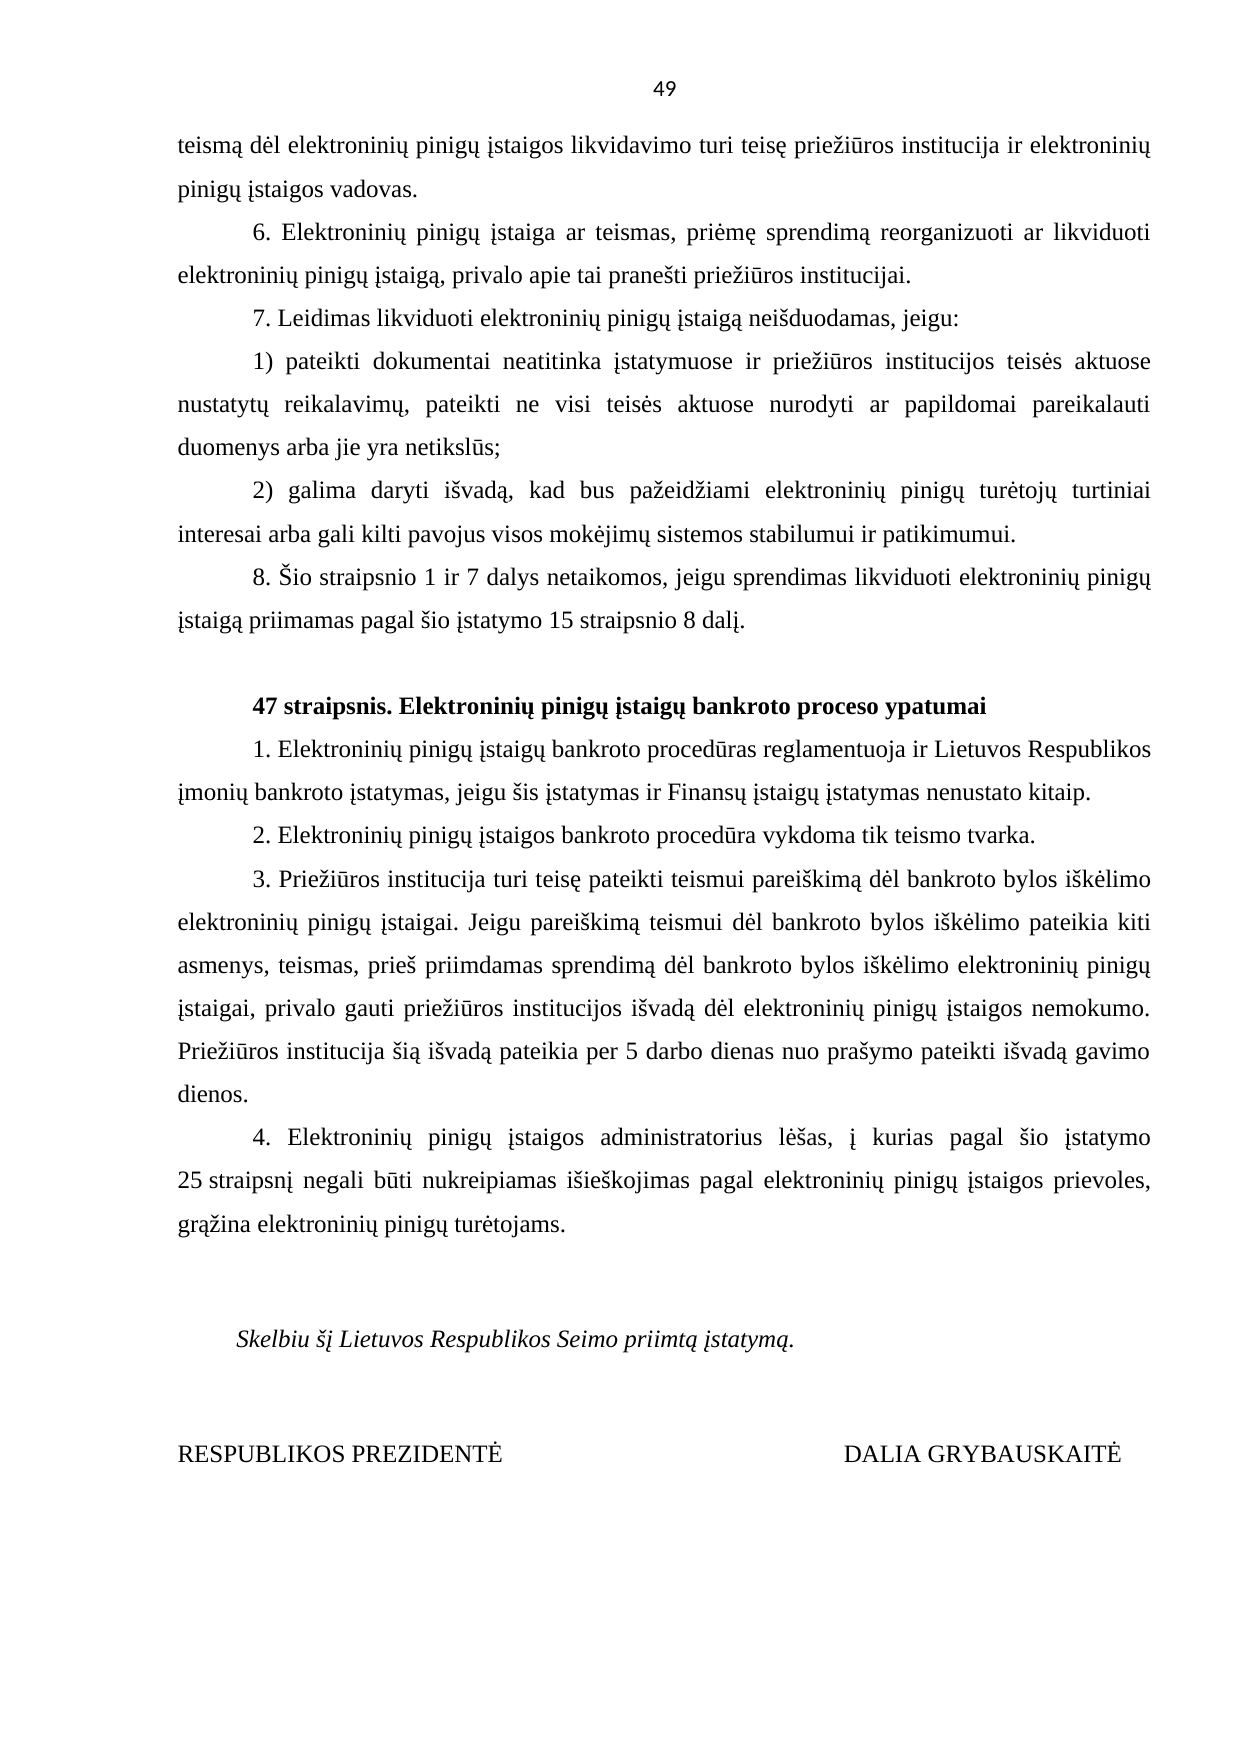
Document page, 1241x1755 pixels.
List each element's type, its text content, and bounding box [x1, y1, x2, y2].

text 8. Šio straipsnio 1 ir 7 dalys netaikomos, jeigu sprendimas likviduoti elektroninių pinigų įstaigą priimamas pagal šio įstatymo 15 straipsnio 8 dalį. [177, 562, 1152, 634]
text Skelbiu šį Lietuvos Respublikos Seimo priimtą įstatymą. [177, 1324, 1152, 1352]
text RESPUBLIKOS PREZIDENTĖ DALIA GRYBAUSKAITĖ [177, 1439, 1152, 1467]
text 1. Elektroninių pinigų įstaigų bankroto procedūras reglamentuoja ir Lietuvos Respublikos įmonių bankroto įstatymas, jeigu šis įstatymas ir Finansų įstaigų įstatymas nenustato kitaip. [177, 734, 1152, 806]
text 3. Priežiūros institucija turi teisę pateikti teismui pareiškimą dėl bankroto bylos iškėlimo elektroninių pinigų įstaigai. Jeigu pareiškimą teismui dėl bankroto bylos iškėlimo pateikia kiti asmenys, teismas, prieš priimdamas sprendimą dėl bankroto bylos iškėlimo elektroninių pinigų įstaigai, privalo gauti priežiūros institucijos išvadą dėl elektroninių pinigų įstaigos nemokumo. Priežiūros institucija šią išvadą pateikia per 5 darbo dienas nuo prašymo pateikti išvadą gavimo dienos. [177, 864, 1152, 1108]
text 7. Leidimas likviduoti elektroninių pinigų įstaigą neišduodamas, jeigu: [177, 303, 1152, 332]
text teismą dėl elektroninių pinigų įstaigos likvidavimo turi teisę priežiūros institucija ir elektroninių pinigų įstaigos vadovas. [177, 131, 1152, 202]
text 47 straipsnis. Elektroninių pinigų įstaigų bankroto proceso ypatumai [177, 691, 1152, 720]
text 1) pateikti dokumentai neatitinka įstatymuose ir priežiūros institucijos teisės aktuose nustatytų reikalavimų, pateikti ne visi teisės aktuose nurodyti ar papildomai pareikalauti duomenys arba jie yra netikslūs; [177, 346, 1152, 461]
text 6. Elektroninių pinigų įstaiga ar teismas, priėmę sprendimą reorganizuoti ar likviduoti elektroninių pinigų įstaigą, privalo apie tai pranešti priežiūros institucijai. [177, 217, 1152, 289]
text 2. Elektroninių pinigų įstaigos bankroto procedūra vykdoma tik teismo tvarka. [177, 821, 1152, 849]
text 2) galima daryti išvadą, kad bus pažeidžiami elektroninių pinigų turėtojų turtiniai interesai arba gali kilti pavojus visos mokėjimų sistemos stabilumui ir patikimumui. [177, 476, 1152, 547]
text 4. Elektroninių pinigų įstaigos administratorius lėšas, į kurias pagal šio įstatymo 25 straipsnį negali būti nukreipiamas išieškojimas pagal elektroninių pinigų įstaigos prievoles, grąžina elektroninių pinigų turėtojams. [177, 1122, 1152, 1237]
